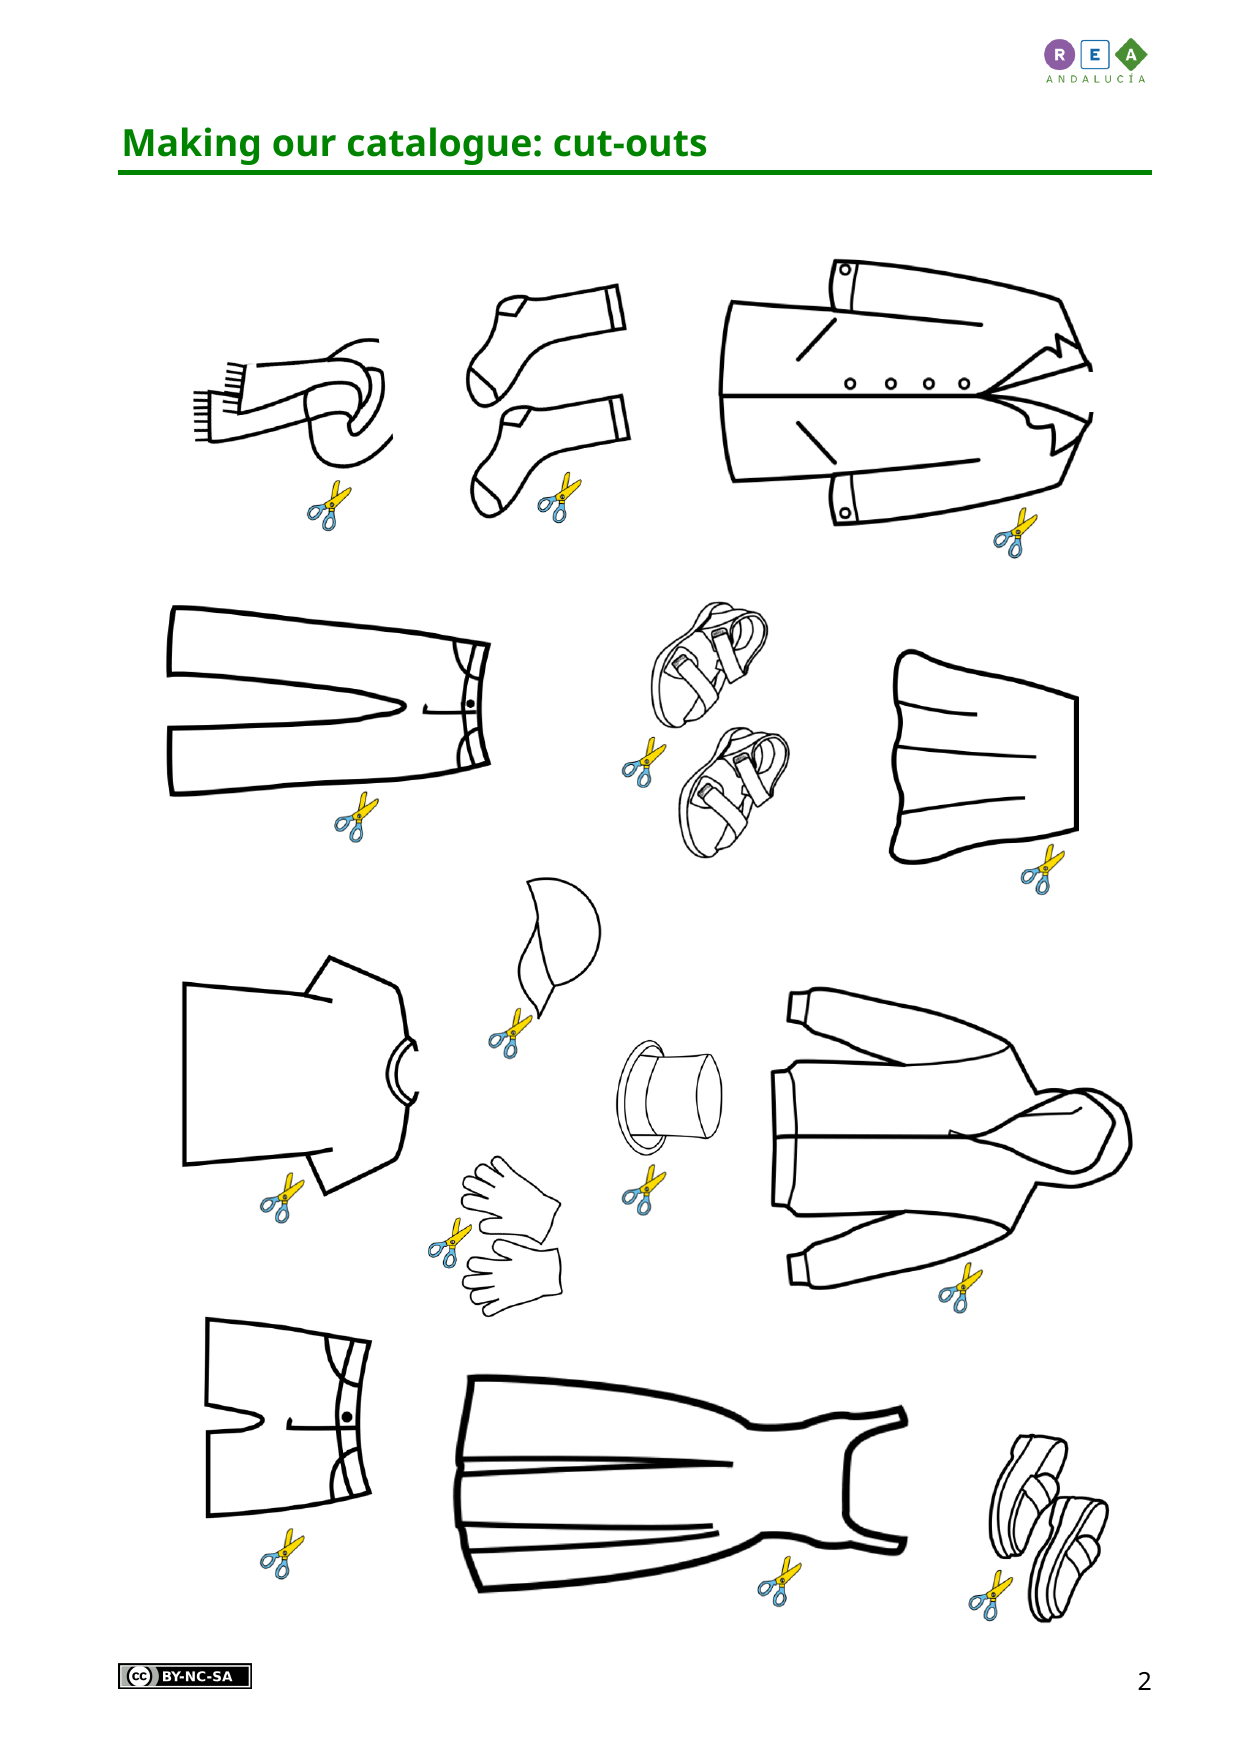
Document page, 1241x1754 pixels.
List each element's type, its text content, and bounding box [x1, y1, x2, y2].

picture [1039, 33, 1152, 88]
picture [118, 194, 1152, 1657]
subtitle Making our catalogue: cut-outs [118, 113, 1152, 170]
picture [118, 1663, 536, 1698]
